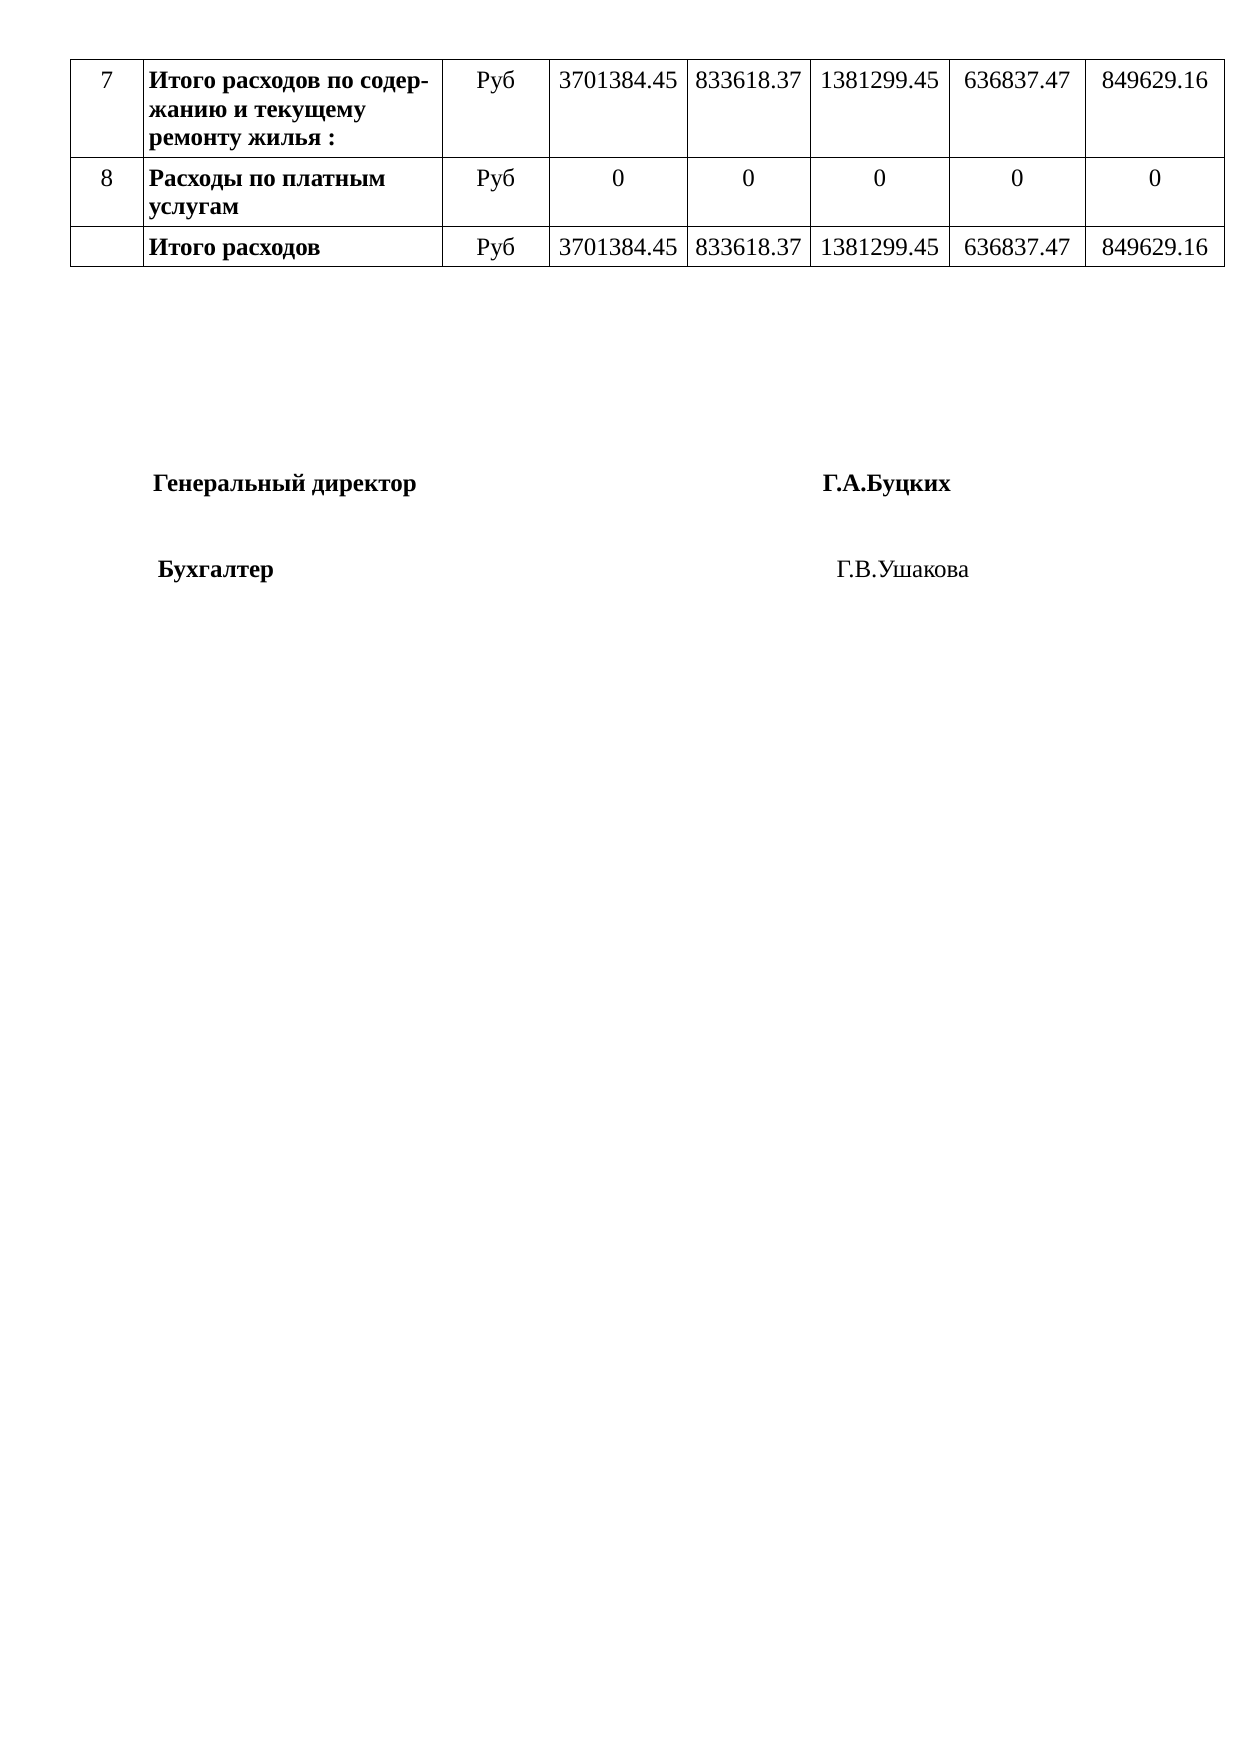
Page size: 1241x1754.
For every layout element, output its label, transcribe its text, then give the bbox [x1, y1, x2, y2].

table_cell 0 [1086, 158, 1224, 226]
table_cell 0 [550, 158, 687, 226]
table_cell 3701384.45 [550, 227, 687, 266]
table_cell 833618,37 [688, 227, 810, 266]
table_cell 1381299,45 [811, 60, 949, 157]
table_cell 0 [811, 158, 949, 226]
table_cell 8 [71, 158, 143, 226]
table_cell 849629,16 [1086, 227, 1224, 266]
table_cell 0 [688, 158, 810, 226]
table_cell 7 [71, 60, 143, 157]
table_cell 0 [950, 158, 1085, 226]
table_cell Руб [443, 158, 549, 226]
table_cell [71, 227, 143, 266]
table_cell Итого расходов [144, 227, 442, 266]
table_cell 3701384,45 [550, 60, 687, 157]
table_cell 636837,47 [950, 227, 1085, 266]
table_cell Расходы по платным услугам [144, 158, 442, 226]
table_cell Руб [443, 60, 549, 157]
table_cell 1381299,45 [811, 227, 949, 266]
text Бухгалтер Г.В.Ушакова [59, 554, 1181, 583]
table_cell 636837,47 [950, 60, 1085, 157]
table_cell 833618,37 [688, 60, 810, 157]
table_cell Итого расходов по содер- жанию и текущему ремонту жилья : [144, 60, 442, 157]
text Генеральный директор Г.А.Буцких [59, 468, 1181, 496]
table_cell Руб [443, 227, 549, 266]
table_cell 849629,16 [1086, 60, 1224, 157]
